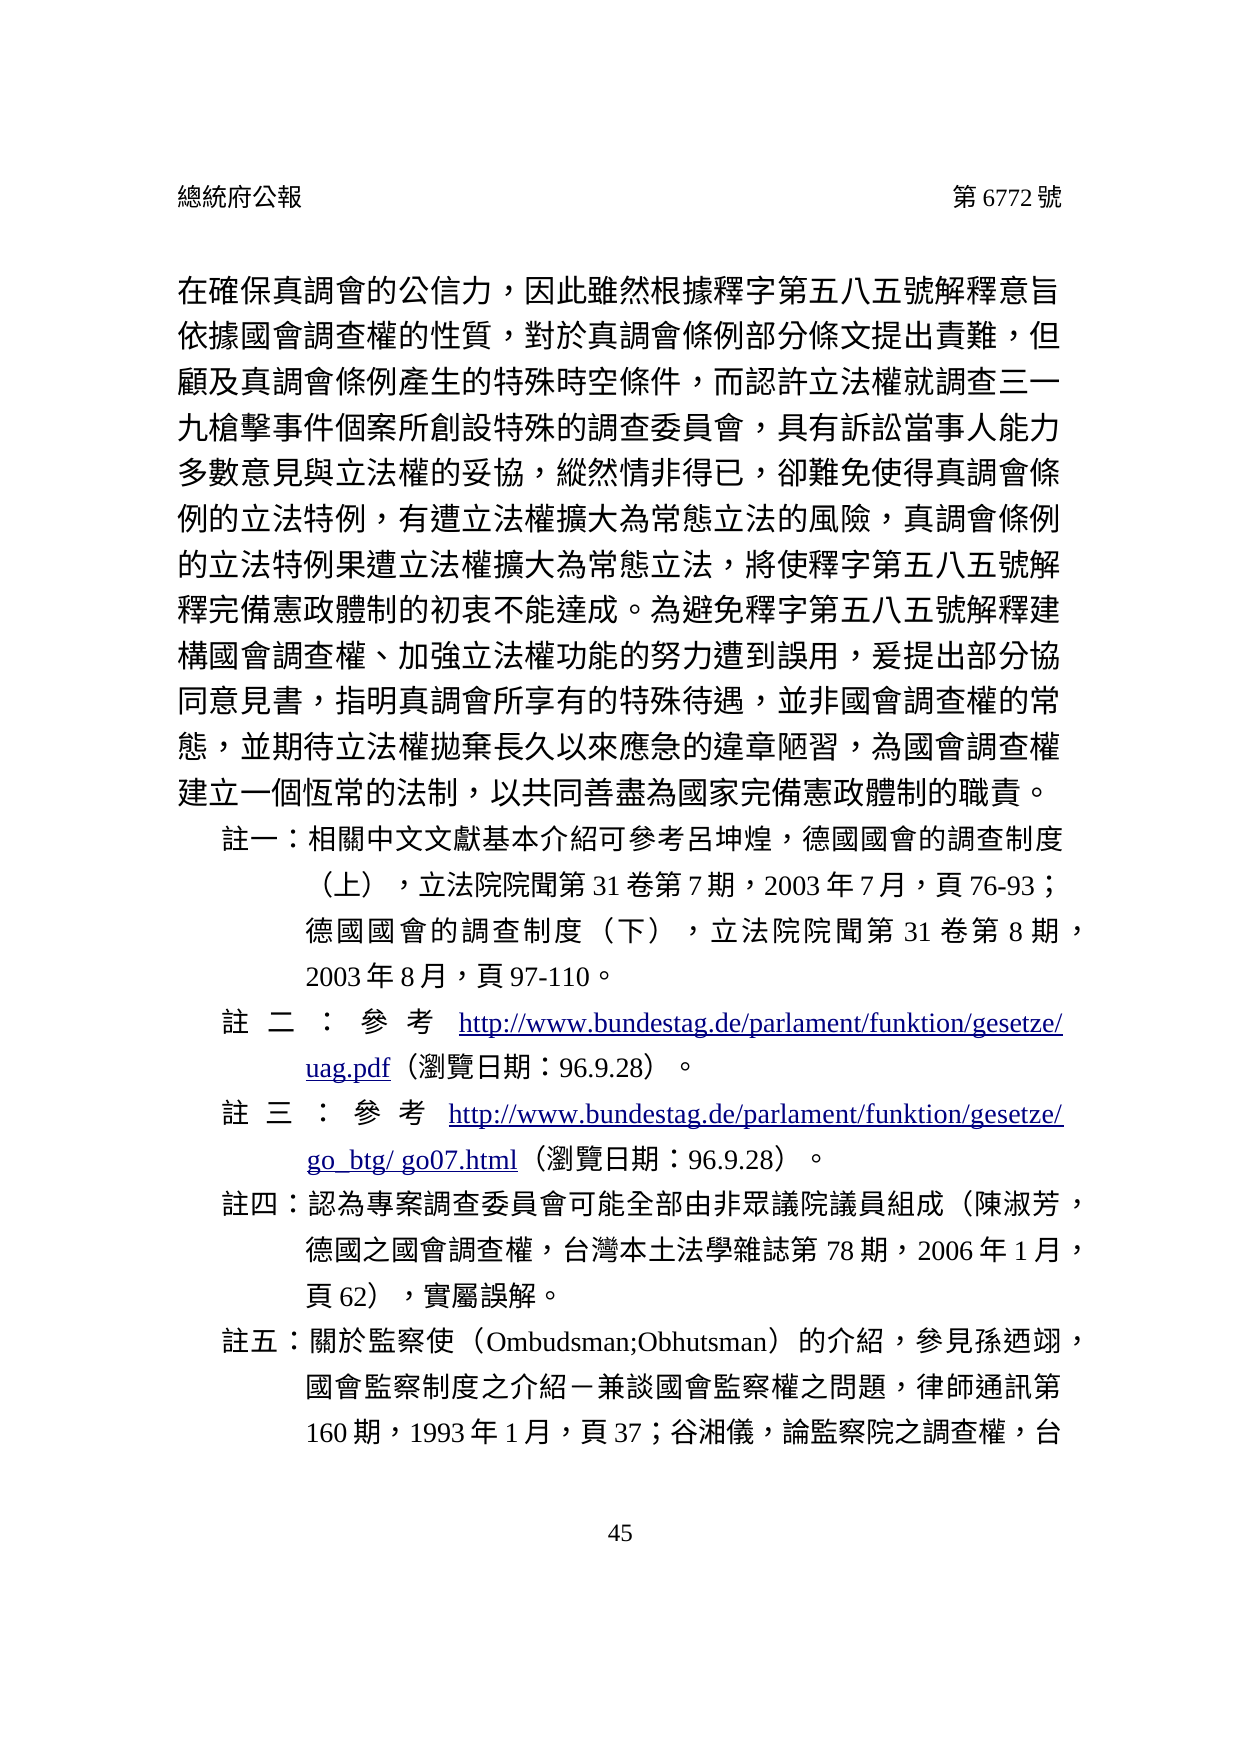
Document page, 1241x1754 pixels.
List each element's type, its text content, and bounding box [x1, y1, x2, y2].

text 註三：參考http://www.bundestag.de/parlament/funktion/gesetze/go_btg/ go07.html（瀏覽日期：96.9.28）。 [221, 1087, 1063, 1178]
text 註四：認為專案調查委員會可能全部由非眾議院議員組成（陳淑芳，德國之國會調查權，台灣本土法學雜誌第78期，2006年1月，頁62），實屬誤解。 [221, 1178, 1063, 1315]
text 多數意見體會立法院設置全部由非委員組成的特別委員會，旨在確保真調會的公信力，因此雖然根據釋字第五八五號解釋意旨，依據國會調查權的性質，對於真調會條例部分條文提出責難，但顧及真調會條例產生的特殊時空條件，而認許立法權就調查三一九槍擊事件個案所創設特殊的調查委員會，具有訴訟當事人能力。多數意見與立法權的妥協，縱然情非得已，卻難免使得真調會條例的立法特例，有遭立法權擴大為常態立法的風險，真調會條例的立法特例果遭立法權擴大為常態立法，將使釋字第五八五號解釋完備憲政體制的初衷不能達成。為避免釋字第五八五號解釋建構國會調查權、加強立法權功能的努力遭到誤用，爰提出部分協同意見書，指明真調會所享有的特殊待遇，並非國會調查權的常態，並期待立法權拋棄長久以來應急的違章陋習，為國會調查權建立一個恆常的法制，以共同善盡為國家完備憲政體制的職責。 [177, 266, 1063, 813]
text 註五：關於監察使（Ombudsman;Obhutsman）的介紹，參見孫迺翊，國會監察制度之介紹－兼談國會監察權之問題，律師通訊第160期，1993年1月，頁37；谷湘儀，論監察院之調查權，台灣大學法律研究所碩士論文，1994年，頁78；周良黛，立法院行使國會調查權之研究，憲政時代第31卷第4期，頁446以下；李伸一，監察權之理論與實務，監察院出版，二版，2005年。 [221, 1315, 1063, 1452]
text 註一：相關中文文獻基本介紹可參考呂坤煌，德國國會的調查制度（上），立法院院聞第31卷第7期，2003年7月，頁76-93；德國國會的調查制度（下），立法院院聞第31卷第8期，2003年8月，頁97-110。 [221, 813, 1063, 996]
text 註二：參考http://www.bundestag.de/parlament/funktion/gesetze/uag.pdf（瀏覽日期：96.9.28）。 [221, 996, 1063, 1087]
